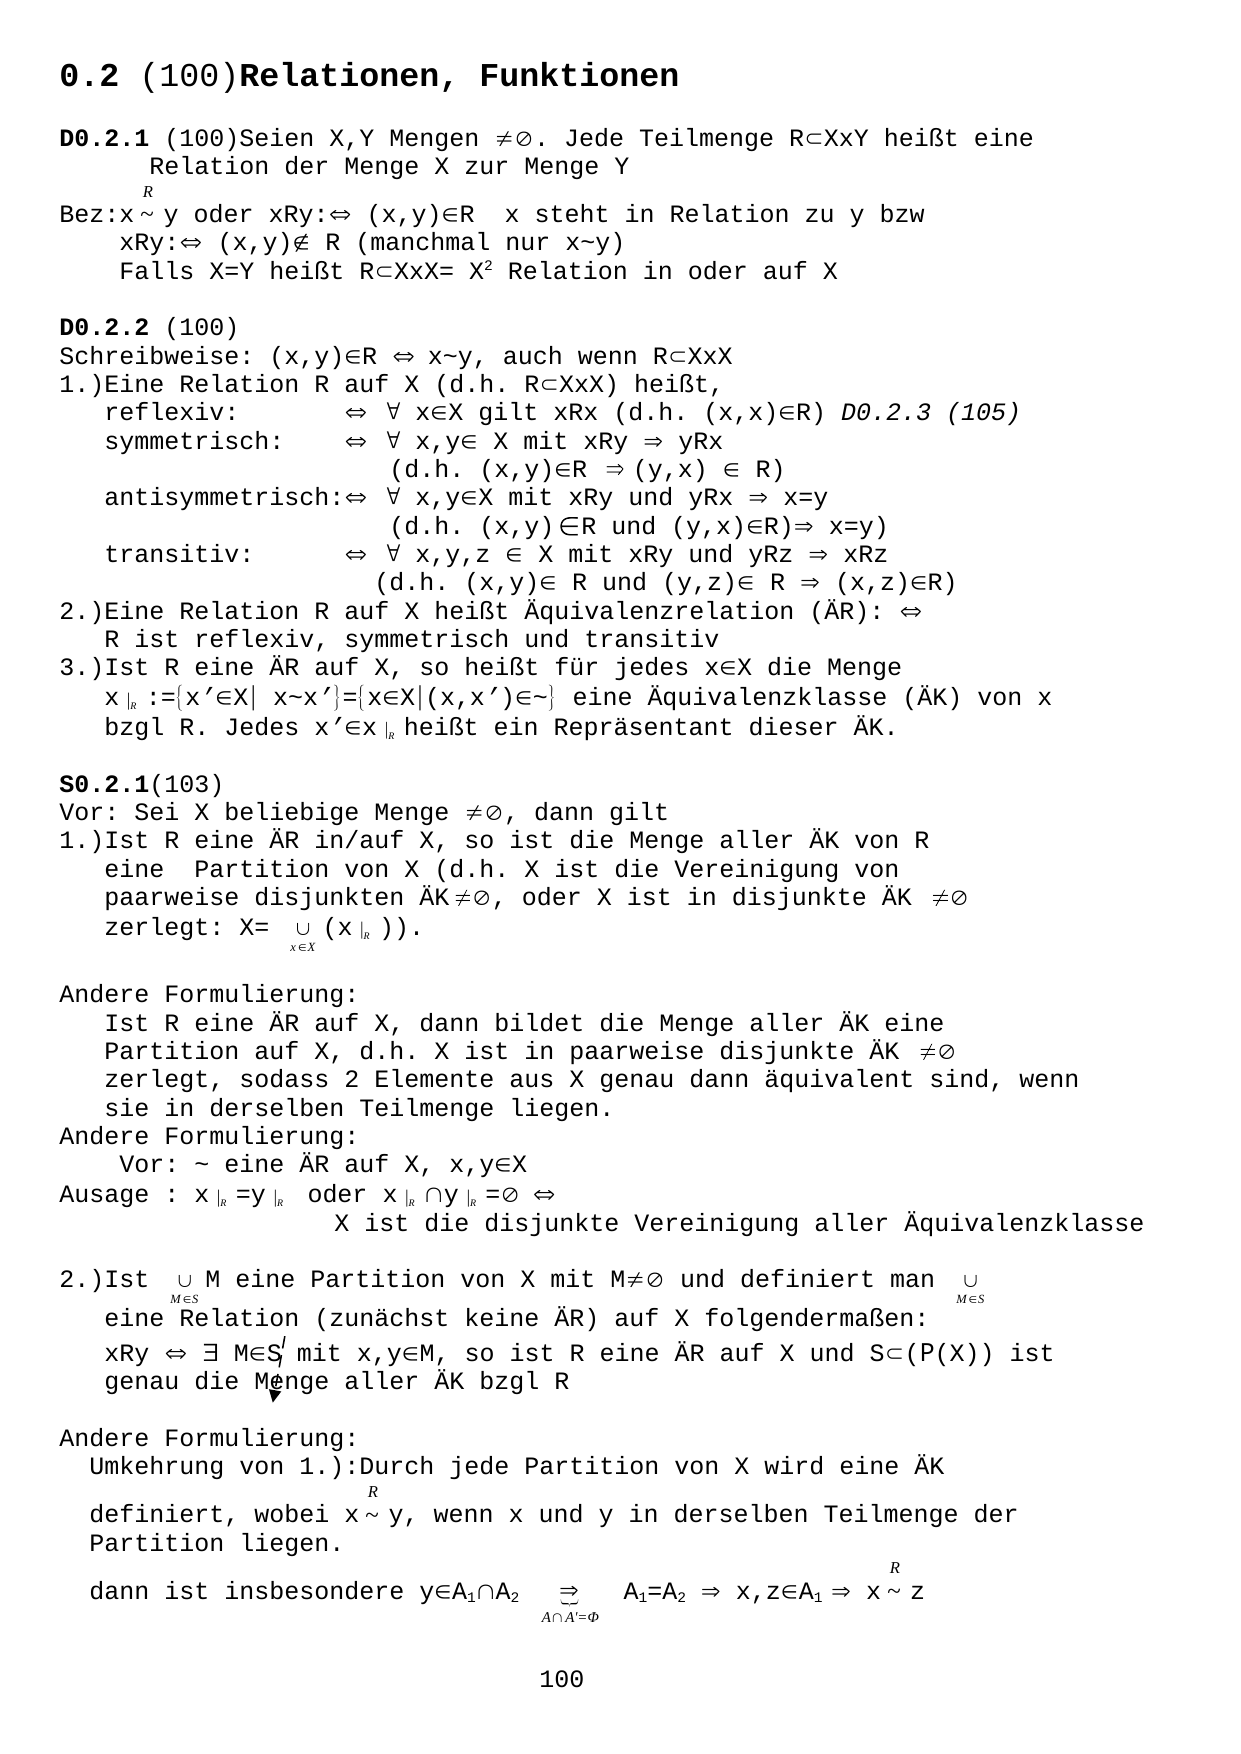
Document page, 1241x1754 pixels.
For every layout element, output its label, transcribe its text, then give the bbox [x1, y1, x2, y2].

text xRy   MS mit x,yM, so ist R eine ÄR auf X und S(P(X)) ist [59, 1334, 1181, 1368]
text D0.2.2 (100) [59, 315, 1181, 343]
text 1.)Ist R eine ÄR in/auf X, so ist die Menge aller ÄK von R [59, 828, 1181, 856]
text xRy: (x,y) R (manchmal nur x~y) [59, 230, 1181, 258]
text Falls X=Y heißt RXxX= X2 Relation in oder auf X [59, 258, 1181, 287]
text eine Relation (zunächst keine ÄR) auf X folgendermaßen: [59, 1306, 1181, 1334]
text Umkehrung von 1.):Durch jede Partition von X wird eine ÄK [59, 1453, 1181, 1482]
text (d.h. (x,y)R und (y,x)R) x=y) [59, 513, 1181, 542]
text D0.2.1 (100)Seien X,Y Mengen . Jede Teilmenge RXxY heißt eine [59, 125, 1181, 153]
text dann ist insbesondere yA1A2 A1=A2  x,zA1  xz [59, 1558, 1181, 1626]
text 2.)Ist M eine Partition von X mit M und definiert man [59, 1267, 1181, 1306]
text 0.2 (100)Relationen, Funktionen [59, 59, 1181, 97]
text bzgl R. Jedes x’xheißt ein Repräsentant dieser ÄK. [59, 713, 1181, 743]
text Relation der Menge X zur Menge Y [59, 153, 1181, 182]
text zerlegt, sodass 2 Elemente aus X genau dann äquivalent sind, wenn [59, 1067, 1181, 1095]
text 2.)Eine Relation R auf X heißt Äquivalenzrelation (ÄR):  [59, 598, 1181, 627]
text transitiv:   x,y,z  X mit xRy und yRz  xRz [59, 542, 1181, 570]
text antisymmetrisch:  x,yX mit xRy und yRx  x=y [59, 485, 1181, 513]
text zerlegt: X= (x)). [59, 913, 1181, 954]
text paarweise disjunkten ÄK, oder X ist in disjunkte ÄK  [59, 885, 1181, 913]
text Andere Formulierung: [59, 982, 1181, 1010]
text Ist R eine ÄR auf X, dann bildet die Menge aller ÄK eine [59, 1010, 1181, 1039]
text sie in derselben Teilmenge liegen. [59, 1095, 1181, 1124]
text S0.2.1(103) [59, 771, 1181, 800]
text eine Partition von X (d.h. X ist die Vereinigung von [59, 856, 1181, 885]
text Vor: Sei X beliebige Menge , dann gilt [59, 800, 1181, 828]
text genau die Menge aller ÄK bzgl R [59, 1368, 1181, 1397]
text 1.)Eine Relation R auf X (d.h. RXxX) heißt, [59, 372, 1181, 400]
text reflexiv:   xX gilt xRx (d.h. (x,x)R) D0.2.3 (105) [59, 400, 1181, 428]
text Partition auf X, d.h. X ist in paarweise disjunkte ÄK  [59, 1039, 1181, 1067]
text symmetrisch:   x,y X mit xRy  yRx [59, 428, 1181, 457]
text (d.h. (x,y) R und (y,z) R  (x,z)R) [59, 570, 1181, 598]
text x:=x’X x~x’=xX(x,x’)~ eine Äquivalenzklasse (ÄK) von x [59, 683, 1181, 713]
text Schreibweise: (x,y)R  x~y, auch wenn RXxX [59, 343, 1181, 372]
text definiert, wobei xy, wenn x und y in derselben Teilmenge der [59, 1482, 1181, 1530]
text (d.h. (x,y)R (y,x)  R) [59, 457, 1181, 485]
text Partition liegen. [59, 1530, 1181, 1558]
text Andere Formulierung: [59, 1397, 1181, 1453]
text Bez:xy oder xRy: (x,y)R x steht in Relation zu y bzw [59, 182, 1181, 230]
text Andere Formulierung: Vor: ~ eine ÄR auf X, x,yX Ausage : x=y oder xy=  X ist die disjunkte Vereinigung aller Äquivalenzklasse [59, 1124, 1181, 1238]
text R ist reflexiv, symmetrisch und transitiv 3.)Ist R eine ÄR auf X, so heißt für jedes xX die Menge [59, 627, 1181, 683]
